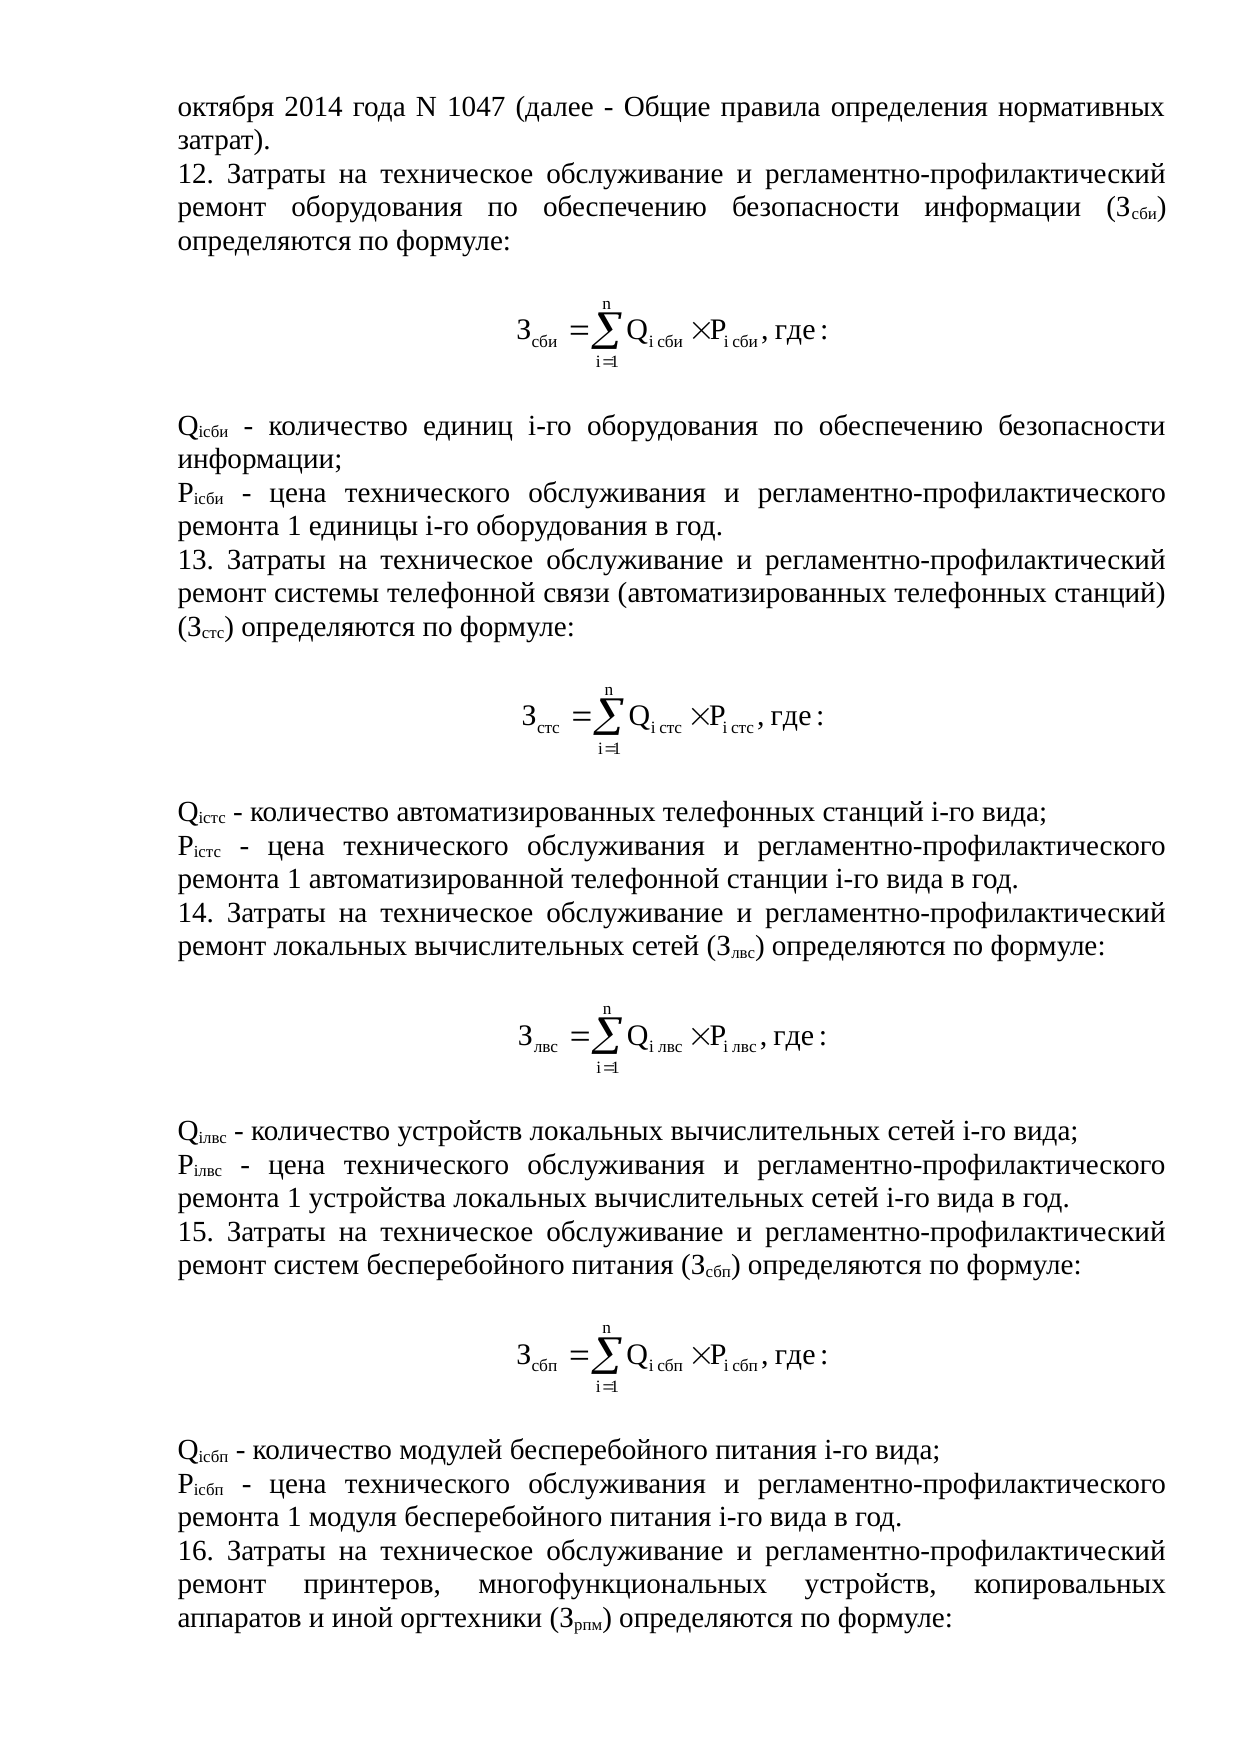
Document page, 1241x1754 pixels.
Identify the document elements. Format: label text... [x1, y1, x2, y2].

text Qiсби - количество единиц i-го оборудования по обеспечению безопасности информации; [177, 408, 1166, 475]
text 12. Затраты на техническое обслуживание и регламентно-профилактический ремонт оборудования по обеспечению безопасности информации (Зсби) определяются по формуле: [177, 156, 1166, 256]
text Qiлвс - количество устройств локальных вычислительных сетей i-го вида; [177, 1113, 1166, 1147]
text Piстс - цена технического обслуживания и регламентно-профилактического ремонта 1 автоматизированной телефонной станции i-го вида в год. [177, 828, 1166, 895]
text октября 2014 года N 1047 (далее - Общие правила определения нормативных затрат). [177, 89, 1166, 156]
text 16. Затраты на техническое обслуживание и регламентно-профилактический ремонт принтеров, многофункциональных устройств, копировальных аппаратов и иной оргтехники (Зрпм) определяются по формуле: [177, 1533, 1166, 1634]
text 13. Затраты на техническое обслуживание и регламентно-профилактический ремонт системы телефонной связи (автоматизированных телефонных станций) (Зстс) определяются по формуле: [177, 542, 1166, 643]
text 15. Затраты на техническое обслуживание и регламентно-профилактический ремонт систем бесперебойного питания (Зсбп) определяются по формуле: [177, 1214, 1166, 1281]
text Qiстс - количество автоматизированных телефонных станций i-го вида; [177, 794, 1166, 828]
text Qiсбп - количество модулей бесперебойного питания i-го вида; [177, 1432, 1166, 1466]
text 14. Затраты на техническое обслуживание и регламентно-профилактический ремонт локальных вычислительных сетей (Злвс) определяются по формуле: [177, 895, 1166, 962]
text Piсбп - цена технического обслуживания и регламентно-профилактического ремонта 1 модуля бесперебойного питания i-го вида в год. [177, 1466, 1166, 1533]
text Piлвс - цена технического обслуживания и регламентно-профилактического ремонта 1 устройства локальных вычислительных сетей i-го вида в год. [177, 1147, 1166, 1214]
text Piсби - цена технического обслуживания и регламентно-профилактического ремонта 1 единицы i-го оборудования в год. [177, 475, 1166, 542]
